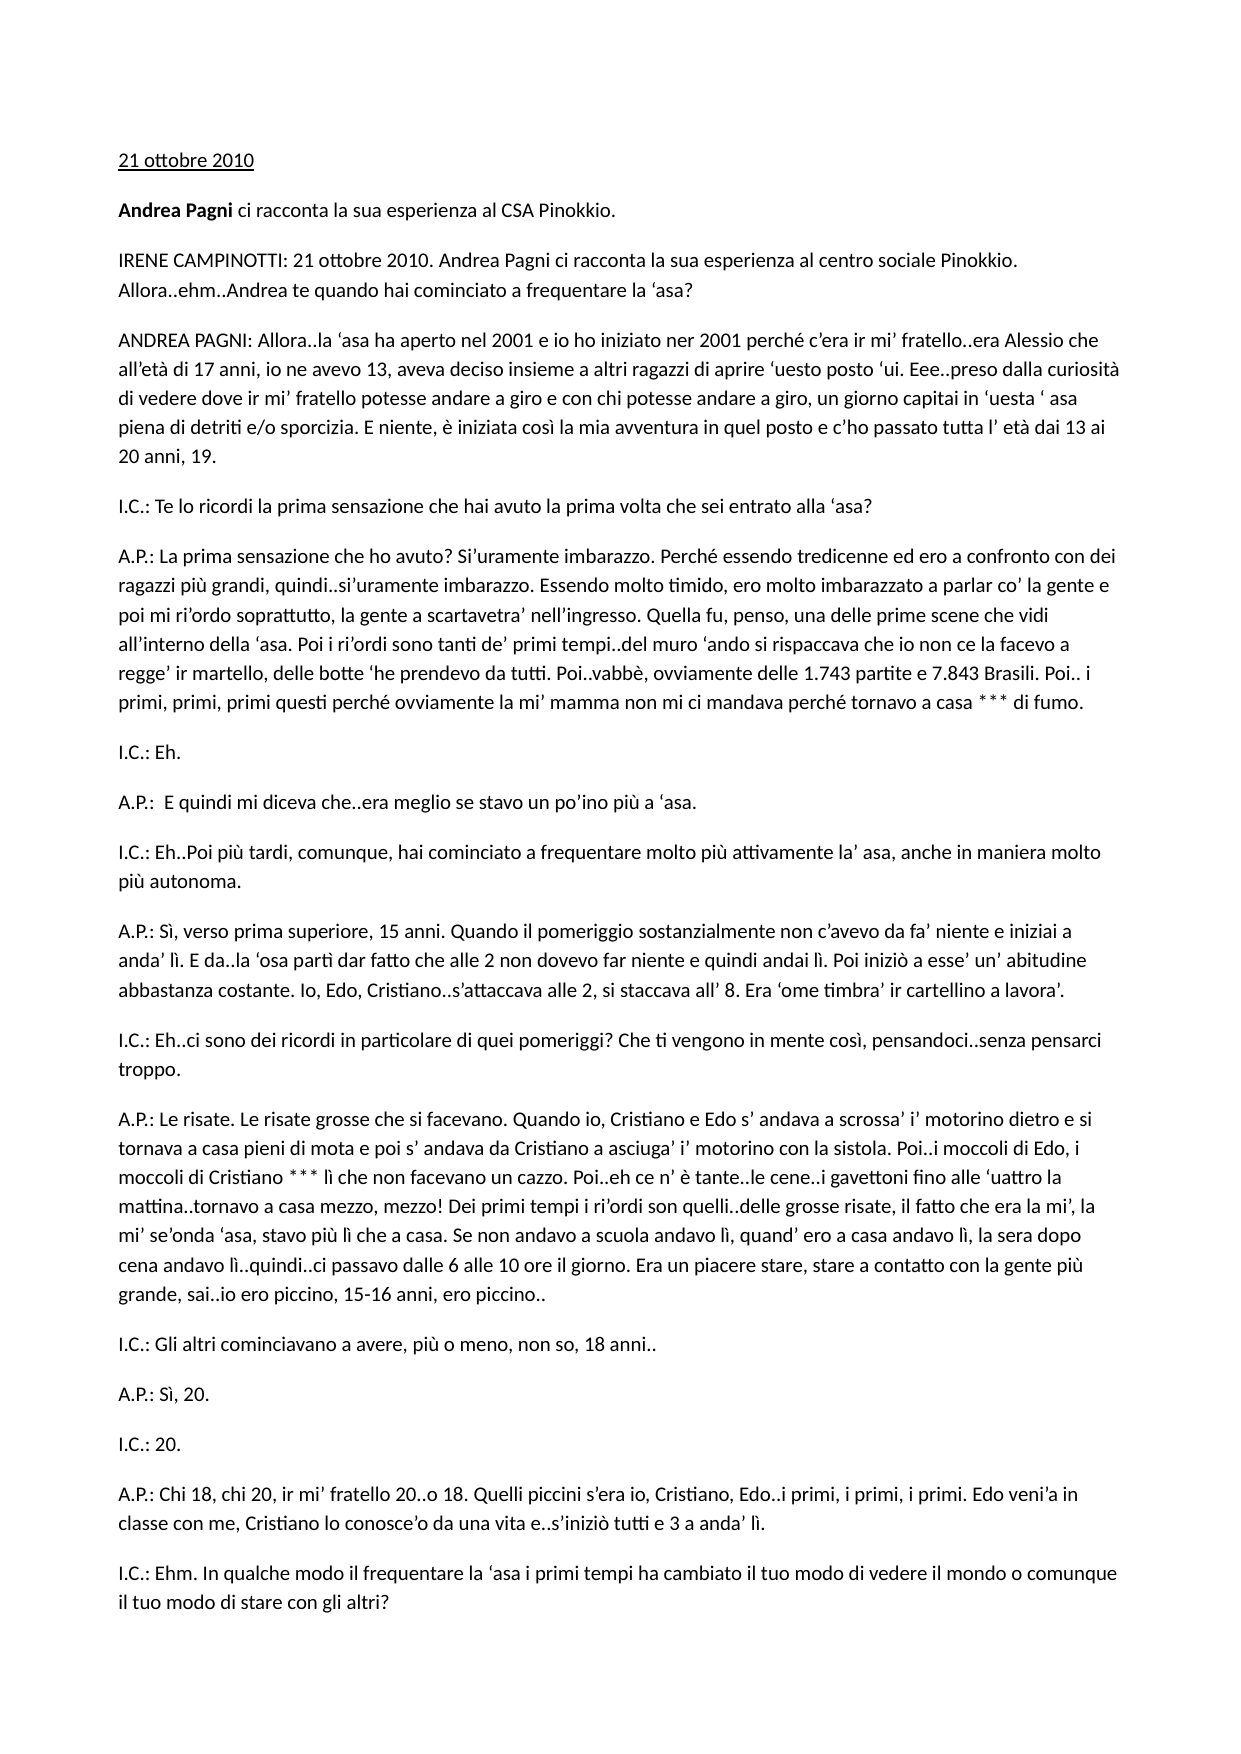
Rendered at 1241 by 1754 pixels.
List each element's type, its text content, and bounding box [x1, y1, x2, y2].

text ANDREA PAGNI: Allora..la ‘asa ha aperto nel 2001 e io ho iniziato ner 2001 perché c’era ir mi’ fratello..era Alessio che all’età di 17 anni, io ne avevo 13, aveva deciso insieme a altri ragazzi di aprire ‘uesto posto ‘ui. Eee..preso dalla curiosità di vedere dove ir mi’ fratello potesse andare a giro e con chi potesse andare a giro, un giorno capitai in ‘uesta ‘ asa piena di detriti e/o sporcizia. E niente, è iniziata così la mia avventura in quel posto e c’ho passato tutta l’ età dai 13 ai 20 anni, 19. [118, 327, 1122, 469]
text 21 ottobre 2010 [118, 148, 1122, 173]
text IRENE CAMPINOTTI: 21 ottobre 2010. Andrea Pagni ci racconta la sua esperienza al centro sociale Pinokkio. Allora..ehm..Andrea te quando hai cominciato a frequentare la ‘asa? [118, 248, 1122, 302]
text I.C.: Te lo ricordi la prima sensazione che hai avuto la prima volta che sei entrato alla ‘asa? [118, 493, 1122, 519]
text I.C.: Gli altri cominciavano a avere, più o meno, non so, 18 anni.. [118, 1331, 1122, 1356]
text A.P.: Chi 18, chi 20, ir mi’ fratello 20..o 18. Quelli piccini s’era io, Cristiano, Edo..i primi, i primi, i primi. Edo veni’a in classe con me, Cristiano lo conosce’o da una vita e..s’iniziò tutti e 3 a anda’ lì. [118, 1481, 1122, 1536]
text A.P.: E quindi mi diceva che..era meglio se stavo un po’ino più a ‘asa. [118, 789, 1122, 815]
text A.P.: La prima sensazione che ho avuto? Si’uramente imbarazzo. Perché essendo tredicenne ed ero a confronto con dei ragazzi più grandi, quindi..si’uramente imbarazzo. Essendo molto timido, ero molto imbarazzato a parlar co’ la gente e poi mi ri’ordo soprattutto, la gente a scartavetra’ nell’ingresso. Quella fu, penso, una delle prime scene che vidi all’interno della ‘asa. Poi i ri’ordi sono tanti de’ primi tempi..del muro ‘ando si rispaccava che io non ce la facevo a regge’ ir martello, delle botte ‘he prendevo da tutti. Poi..vabbè, ovviamente delle 1.743 partite e 7.843 Brasili. Poi.. i primi, primi, primi questi perché ovviamente la mi’ mamma non mi ci mandava perché tornavo a casa *** di fumo. [118, 543, 1122, 715]
text I.C.: 20. [118, 1431, 1122, 1456]
text I.C.: Eh..ci sono dei ricordi in particolare di quei pomeriggi? Che ti vengono in mente così, pensandoci..senza pensarci troppo. [118, 1027, 1122, 1081]
text I.C.: Ehm. In qualche modo il frequentare la ‘asa i primi tempi ha cambiato il tuo modo di vedere il mondo o comunque il tuo modo di stare con gli altri? [118, 1560, 1122, 1615]
text I.C.: Eh. [118, 739, 1122, 765]
text I.C.: Eh..Poi più tardi, comunque, hai cominciato a frequentare molto più attivamente la’ asa, anche in maniera molto più autonoma. [118, 839, 1122, 894]
text A.P.: Sì, verso prima superiore, 15 anni. Quando il pomeriggio sostanzialmente non c’avevo da fa’ niente e iniziai a anda’ lì. E da..la ‘osa partì dar fatto che alle 2 non dovevo far niente e quindi andai lì. Poi iniziò a esse’ un’ abitudine abbastanza costante. Io, Edo, Cristiano..s’attaccava alle 2, si staccava all’ 8. Era ‘ome timbra’ ir cartellino a lavora’. [118, 918, 1122, 1002]
text A.P.: Le risate. Le risate grosse che si facevano. Quando io, Cristiano e Edo s’ andava a scrossa’ i’ motorino dietro e si tornava a casa pieni di mota e poi s’ andava da Cristiano a asciuga’ i’ motorino con la sistola. Poi..i moccoli di Edo, i moccoli di Cristiano *** lì che non facevano un cazzo. Poi..eh ce n’ è tante..le cene..i gavettoni fino alle ‘uattro la mattina..tornavo a casa mezzo, mezzo! Dei primi tempi i ri’ordi son quelli..delle grosse risate, il fatto che era la mi’, la mi’ se’onda ‘asa, stavo più lì che a casa. Se non andavo a scuola andavo lì, quand’ ero a casa andavo lì, la sera dopo cena andavo lì..quindi..ci passavo dalle 6 alle 10 ore il giorno. Era un piacere stare, stare a contatto con la gente più grande, sai..io ero piccino, 15-16 anni, ero piccino.. [118, 1106, 1122, 1306]
text A.P.: Sì, 20. [118, 1381, 1122, 1406]
text Andrea Pagni ci racconta la sua esperienza al CSA Pinokkio. [118, 198, 1122, 223]
